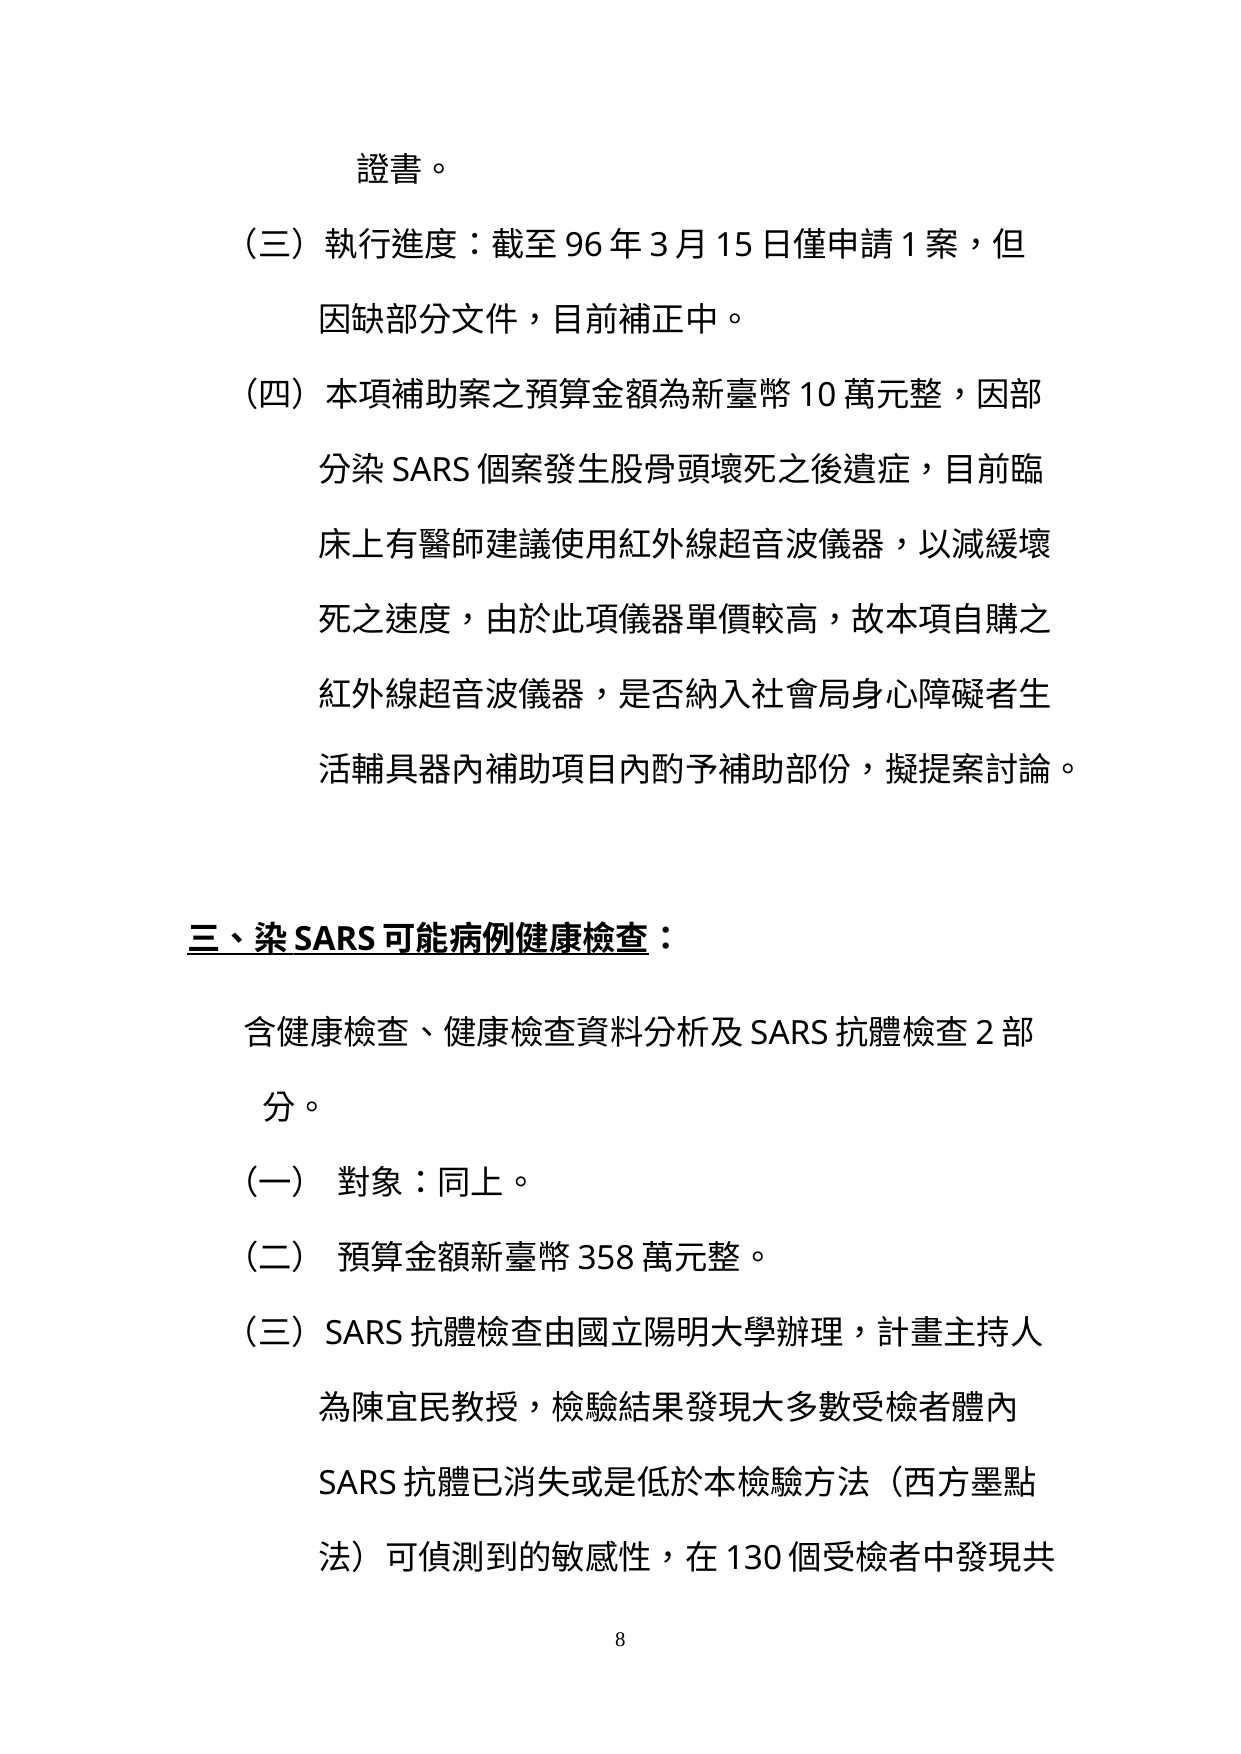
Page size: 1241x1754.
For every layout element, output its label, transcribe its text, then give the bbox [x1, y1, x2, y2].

text 含健康檢查、健康檢查資料分析及SARS抗體檢查2部分。 [243, 992, 1053, 1142]
text （三）執行進度：截至96年3月15日僅申請1案，但因缺部分文件，目前補正中。 [224, 205, 1053, 355]
list 預算金額新臺幣358萬元整。 [225, 1217, 1053, 1292]
text （三）SARS抗體檢查由國立陽明大學辦理，計畫主持人為陳宜民教授，檢驗結果發現大多數受檢者體內SARS抗體已消失或是低於本檢驗方法（西方墨點法）可偵測到的敏感性，在130個受檢者中發現共 [224, 1292, 1069, 1592]
list 對象：同上。 [225, 1142, 1053, 1217]
text 三、染SARS可能病例健康檢查： [187, 898, 1053, 973]
text 證書。 [281, 130, 1053, 205]
text （四）本項補助案之預算金額為新臺幣10萬元整，因部分染SARS個案發生股骨頭壞死之後遺症，目前臨床上有醫師建議使用紅外線超音波儀器，以減緩壞死之速度，由於此項儀器單價較高，故本項自購之紅外線超音波儀器，是否納入社會局身心障礙者生活輔具器內補助項目內酌予補助部份，擬提案討論。 [225, 355, 1053, 805]
